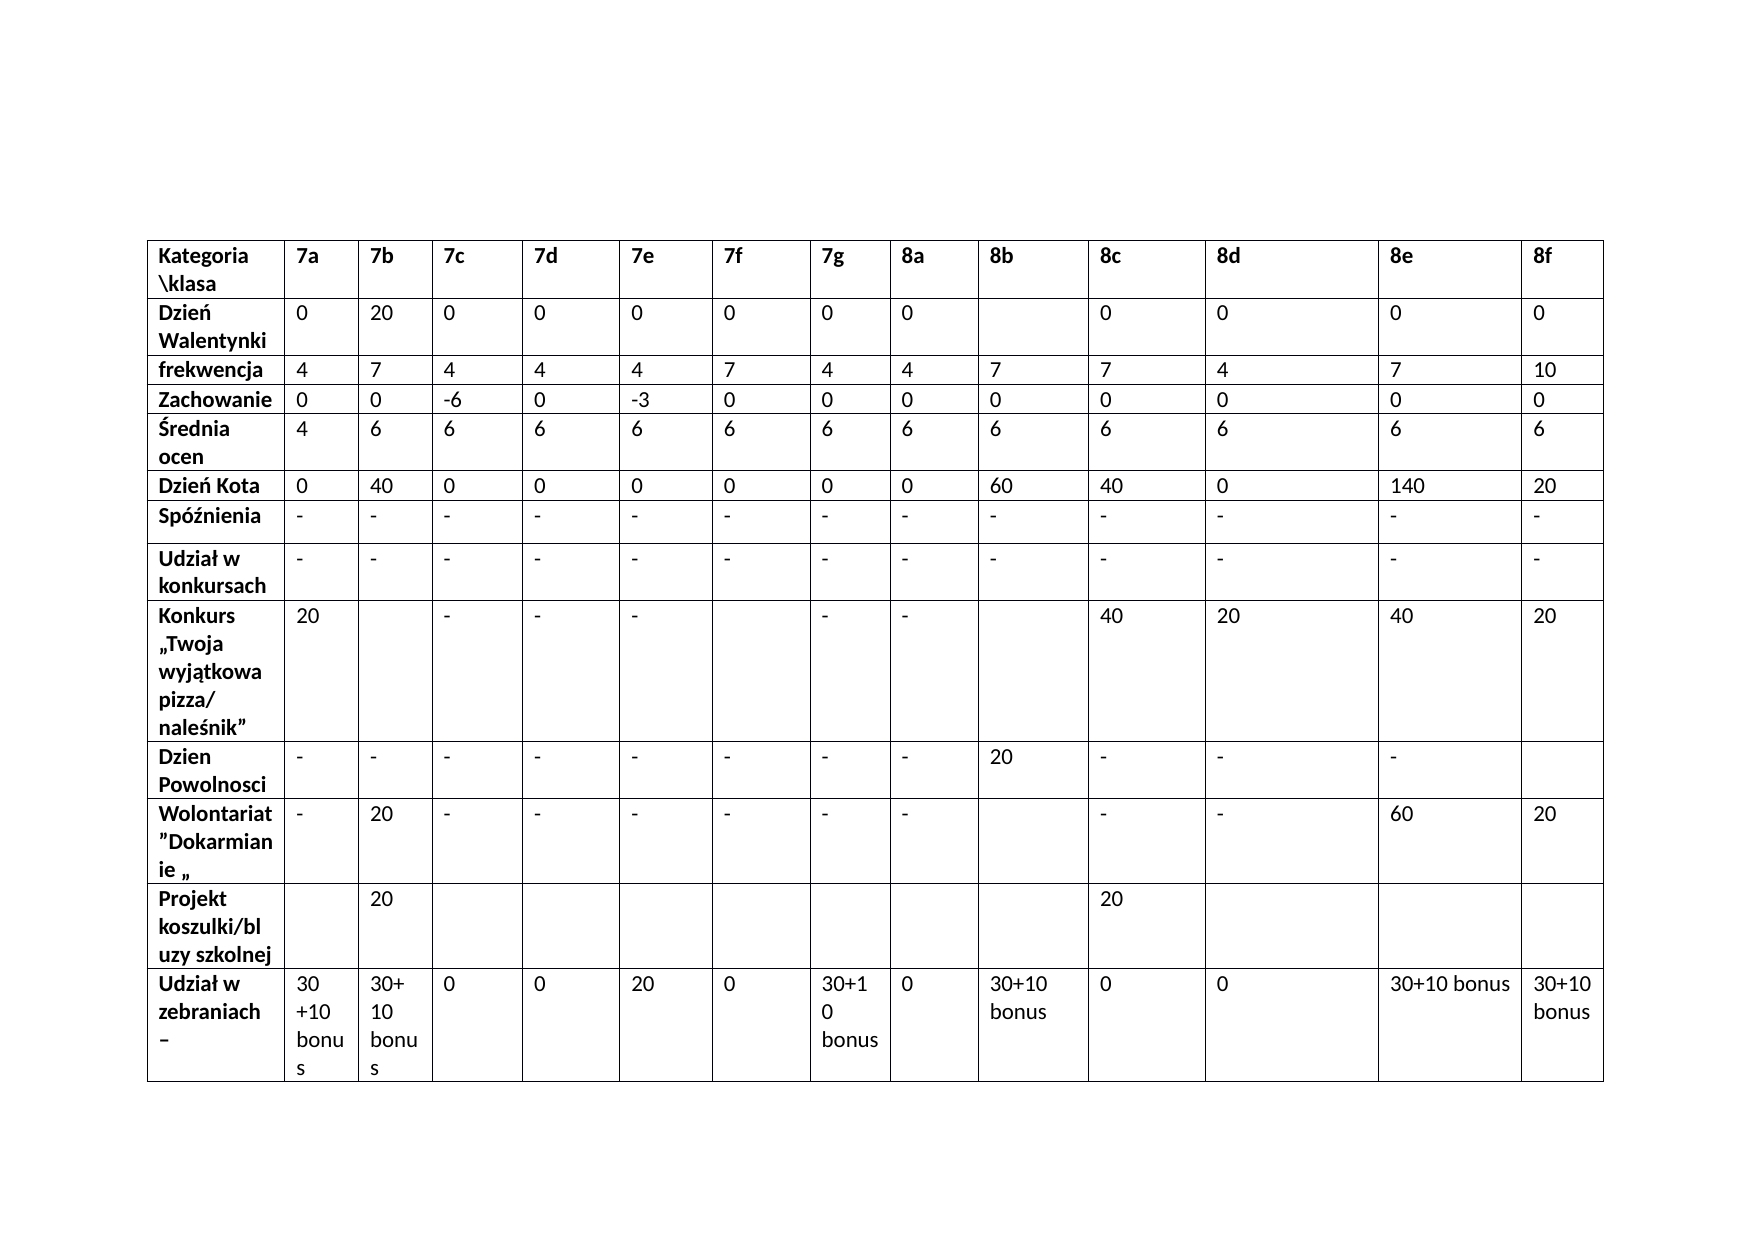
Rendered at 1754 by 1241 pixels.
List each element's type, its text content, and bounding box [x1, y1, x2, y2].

table_cell 0 [433, 471, 522, 500]
table_cell 7 [979, 356, 1088, 384]
table_cell - [620, 742, 712, 798]
table_cell 20 [1522, 471, 1603, 500]
table_cell 4 [285, 356, 358, 384]
table_cell 0 [1206, 385, 1378, 413]
table_cell 6 [713, 414, 810, 470]
table_cell 0 [811, 471, 890, 500]
table_cell - [523, 742, 619, 798]
table_cell 0 [891, 471, 978, 500]
table_cell - [891, 601, 978, 741]
table_cell - [811, 501, 890, 543]
table_cell - [620, 799, 712, 883]
table_cell 60 [979, 471, 1088, 500]
table_cell 30+10 bonus [1379, 969, 1521, 1081]
table_cell 0 [285, 471, 358, 500]
table_cell 20 [979, 742, 1088, 798]
table_header 8f [1522, 241, 1603, 297]
table_cell [713, 601, 810, 741]
table_cell 0 [713, 299, 810, 354]
table_cell 4 [811, 356, 890, 384]
table_cell Dzień Walentynki [148, 299, 284, 354]
table_cell - [1379, 742, 1521, 798]
table_cell 0 [1522, 385, 1603, 413]
table_cell 0 [285, 299, 358, 354]
table_cell - [1089, 501, 1205, 543]
table_cell - [1089, 799, 1205, 883]
table_cell 4 [523, 356, 619, 384]
table_cell 0 [620, 299, 712, 354]
table_cell 6 [979, 414, 1088, 470]
table_cell 140 [1379, 471, 1521, 500]
table_cell [433, 884, 522, 968]
table_cell - [433, 742, 522, 798]
table_cell 20 [1522, 601, 1603, 741]
table_cell 0 [523, 385, 619, 413]
table_header 7g [811, 241, 890, 297]
table_cell [979, 884, 1088, 968]
table_cell 0 [1089, 299, 1205, 354]
table_cell 0 [620, 471, 712, 500]
table_header 7c [433, 241, 522, 297]
table_header 8b [979, 241, 1088, 297]
table_cell - [979, 501, 1088, 543]
table_header 8d [1206, 241, 1378, 297]
table_cell 30 +10 bonus [285, 969, 358, 1081]
table_cell - [713, 501, 810, 543]
table_cell - [433, 544, 522, 600]
table_cell [1206, 884, 1378, 968]
table_cell 0 [1206, 299, 1378, 354]
table_header 7a [285, 241, 358, 297]
table_cell [1522, 884, 1603, 968]
table_cell 0 [433, 299, 522, 354]
table_cell Dzień Kota [148, 471, 284, 500]
table_cell 4 [1206, 356, 1378, 384]
table_cell 40 [359, 471, 432, 500]
table_cell - [1206, 799, 1378, 883]
table_cell 0 [891, 299, 978, 354]
table_cell 6 [620, 414, 712, 470]
table_cell 7 [359, 356, 432, 384]
table_cell 0 [523, 471, 619, 500]
table_cell Udział w konkursach [148, 544, 284, 600]
table_cell 30+10 bonus [979, 969, 1088, 1081]
table_cell -6 [433, 385, 522, 413]
table_cell Konkurs „Twoja wyjątkowa pizza/ naleśnik” [148, 601, 284, 741]
table_cell 7 [1089, 356, 1205, 384]
table_cell - [1206, 742, 1378, 798]
table_cell 0 [523, 969, 619, 1081]
table_cell [285, 884, 358, 968]
table_cell - [811, 544, 890, 600]
table_cell 20 [1522, 799, 1603, 883]
table_cell - [713, 742, 810, 798]
table_cell - [891, 501, 978, 543]
table_cell 0 [359, 385, 432, 413]
table_cell 60 [1379, 799, 1521, 883]
table_cell - [1379, 501, 1521, 543]
table_cell 20 [620, 969, 712, 1081]
table_cell [979, 799, 1088, 883]
table_cell 6 [433, 414, 522, 470]
table_header Kategoria \klasa [148, 241, 284, 297]
table_cell 20 [285, 601, 358, 741]
table_cell - [620, 601, 712, 741]
table_cell - [811, 799, 890, 883]
table_cell 0 [1206, 969, 1378, 1081]
table_cell - [359, 501, 432, 543]
table_cell Zachowanie [148, 385, 284, 413]
table_cell 10 [1522, 356, 1603, 384]
table_cell [979, 601, 1088, 741]
table_cell 0 [979, 385, 1088, 413]
table_cell - [620, 501, 712, 543]
table_cell Projekt koszulki/bluzy szkolnej [148, 884, 284, 968]
table_cell - [1089, 544, 1205, 600]
table_cell - [1379, 544, 1521, 600]
table_cell - [285, 742, 358, 798]
table_cell [891, 884, 978, 968]
table_cell - [523, 544, 619, 600]
table_cell 40 [1089, 471, 1205, 500]
table_cell - [1206, 501, 1378, 543]
table_cell 0 [891, 385, 978, 413]
table_cell frekwencja [148, 356, 284, 384]
table_cell Udział w zebraniach – [148, 969, 284, 1081]
table_cell 4 [891, 356, 978, 384]
table_cell -3 [620, 385, 712, 413]
table_cell 0 [811, 385, 890, 413]
table_cell [713, 884, 810, 968]
table_cell [811, 884, 890, 968]
table_cell 20 [1206, 601, 1378, 741]
table_cell - [359, 544, 432, 600]
table_cell [523, 884, 619, 968]
table_cell - [285, 544, 358, 600]
table_cell 30+10 bonus [811, 969, 890, 1081]
table_cell - [433, 799, 522, 883]
table_cell 7 [713, 356, 810, 384]
table_cell 0 [285, 385, 358, 413]
table_cell 40 [1089, 601, 1205, 741]
table_cell - [433, 501, 522, 543]
table_cell 20 [359, 799, 432, 883]
table_header 7f [713, 241, 810, 297]
table_cell [979, 299, 1088, 354]
table_cell 30+10 bonus [1522, 969, 1603, 1081]
table_cell 0 [433, 969, 522, 1081]
table_cell 0 [1379, 299, 1521, 354]
table_cell Dzien Powolnosci [148, 742, 284, 798]
table_cell - [523, 601, 619, 741]
table_cell 7 [1379, 356, 1521, 384]
table_cell - [523, 501, 619, 543]
table_cell Średnia ocen [148, 414, 284, 470]
table_cell 6 [811, 414, 890, 470]
table_header 7e [620, 241, 712, 297]
table_cell 0 [713, 385, 810, 413]
table_cell - [285, 501, 358, 543]
table_cell 20 [359, 299, 432, 354]
table_cell 6 [1379, 414, 1521, 470]
table_header 7b [359, 241, 432, 297]
table_cell - [713, 799, 810, 883]
table_cell - [359, 742, 432, 798]
table_header 7d [523, 241, 619, 297]
table_cell - [891, 544, 978, 600]
table_cell [359, 601, 432, 741]
table_cell 0 [1089, 385, 1205, 413]
table_cell - [979, 544, 1088, 600]
table_cell - [811, 742, 890, 798]
table_header 8c [1089, 241, 1205, 297]
table_cell - [433, 601, 522, 741]
table_cell [1522, 742, 1603, 798]
table_cell - [1522, 501, 1603, 543]
table_cell 6 [1089, 414, 1205, 470]
table_cell 6 [1522, 414, 1603, 470]
table_cell 6 [523, 414, 619, 470]
table_cell 6 [1206, 414, 1378, 470]
table_cell [1379, 884, 1521, 968]
table_cell 4 [285, 414, 358, 470]
table_cell - [1522, 544, 1603, 600]
table_cell - [523, 799, 619, 883]
table_header 8e [1379, 241, 1521, 297]
table_cell - [811, 601, 890, 741]
table_cell - [285, 799, 358, 883]
table_cell 0 [713, 471, 810, 500]
table_cell - [891, 742, 978, 798]
table_cell 0 [1522, 299, 1603, 354]
table_cell 20 [1089, 884, 1205, 968]
table_cell 40 [1379, 601, 1521, 741]
table_cell 0 [713, 969, 810, 1081]
table_cell 20 [359, 884, 432, 968]
table_cell - [1206, 544, 1378, 600]
table_cell 30+ 10 bonus [359, 969, 432, 1081]
table_cell 0 [891, 969, 978, 1081]
table_cell 4 [620, 356, 712, 384]
table_cell [620, 884, 712, 968]
table_cell Spóźnienia [148, 501, 284, 543]
table_cell - [1089, 742, 1205, 798]
table_cell 0 [811, 299, 890, 354]
table_cell 6 [359, 414, 432, 470]
table_cell 0 [1089, 969, 1205, 1081]
table_cell 0 [1379, 385, 1521, 413]
table_cell 4 [433, 356, 522, 384]
table_cell 6 [891, 414, 978, 470]
table_cell 0 [1206, 471, 1378, 500]
table_cell - [891, 799, 978, 883]
table_cell Wolontariat”Dokarmianie „ [148, 799, 284, 883]
table_cell 0 [523, 299, 619, 354]
table_cell - [713, 544, 810, 600]
table_header 8a [891, 241, 978, 297]
table_cell - [620, 544, 712, 600]
